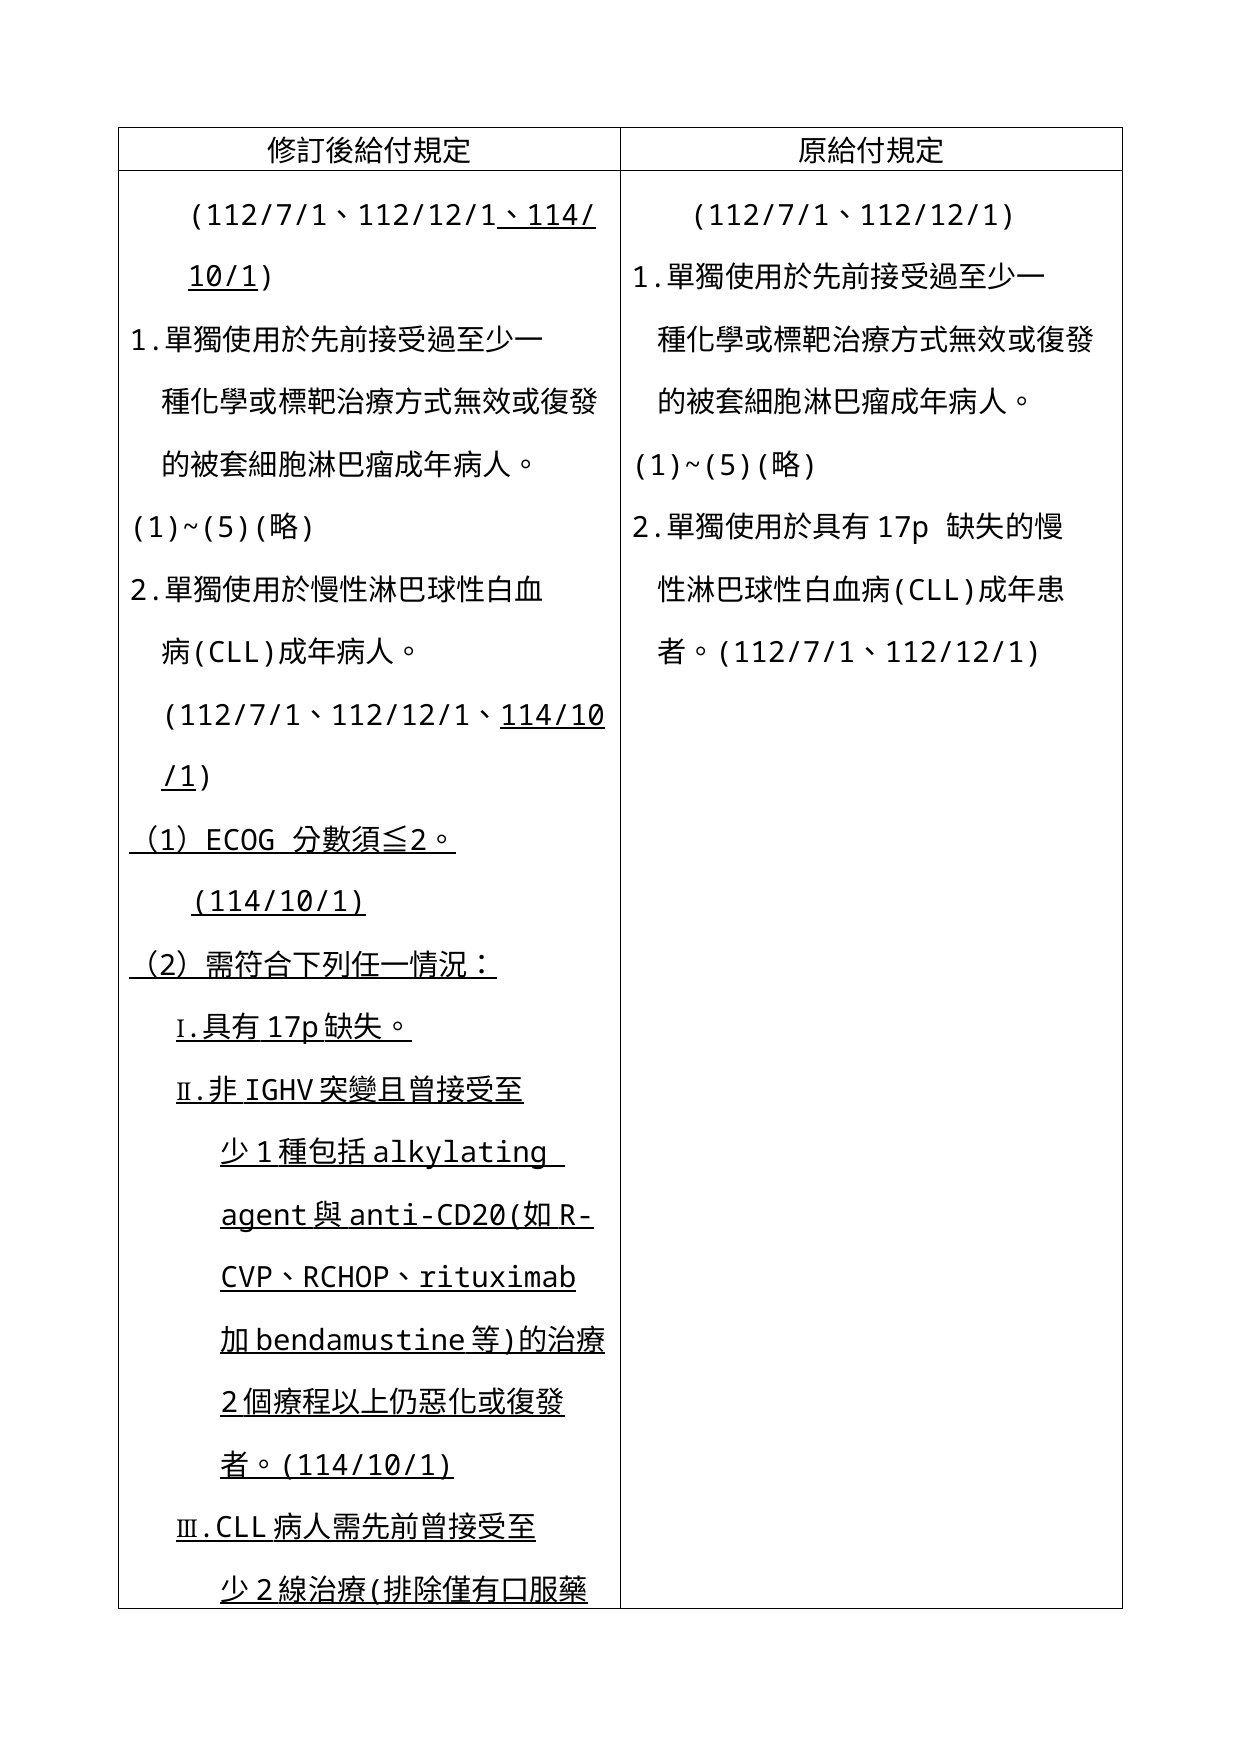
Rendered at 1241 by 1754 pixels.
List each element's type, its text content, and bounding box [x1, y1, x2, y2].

table_header 修訂後給付規定 [119, 128, 620, 170]
table_header 原給付規定 [621, 128, 1122, 170]
table_cell (112/7/1、112/12/1、114/10/1) 1.單獨使用於先前接受過至少一 種化學或標靶治療方式無效或復發的被套細胞淋巴瘤成年病人。 (1)~(5)(略) 2.單獨使用於慢性淋巴球性白血 病(CLL)成年病人。(112/7/1、112/12/1、114/10/1) （1）ECOG 分數須≦2。 (114/10/1) （2）需符合下列任一情況： Ⅰ.具有17p缺失。 Ⅱ.非IGHV突變且曾接受至 少1種包括alkylating agent與anti-CD20(如R-CVP、RCHOP、rituximab加bendamustine等)的治療2個療程以上仍惡化或復發者。(114/10/1) Ⅲ.CLL病人需先前曾接受至 少2線治療(排除僅有口服藥 [119, 171, 620, 1608]
table_cell (112/7/1、112/12/1) 1.單獨使用於先前接受過至少一 種化學或標靶治療方式無效或復發的被套細胞淋巴瘤成年病人。 (1)~(5)(略) 2.單獨使用於具有17p 缺失的慢 性淋巴球性白血病(CLL)成年患者。(112/7/1、112/12/1) [621, 171, 1122, 1608]
